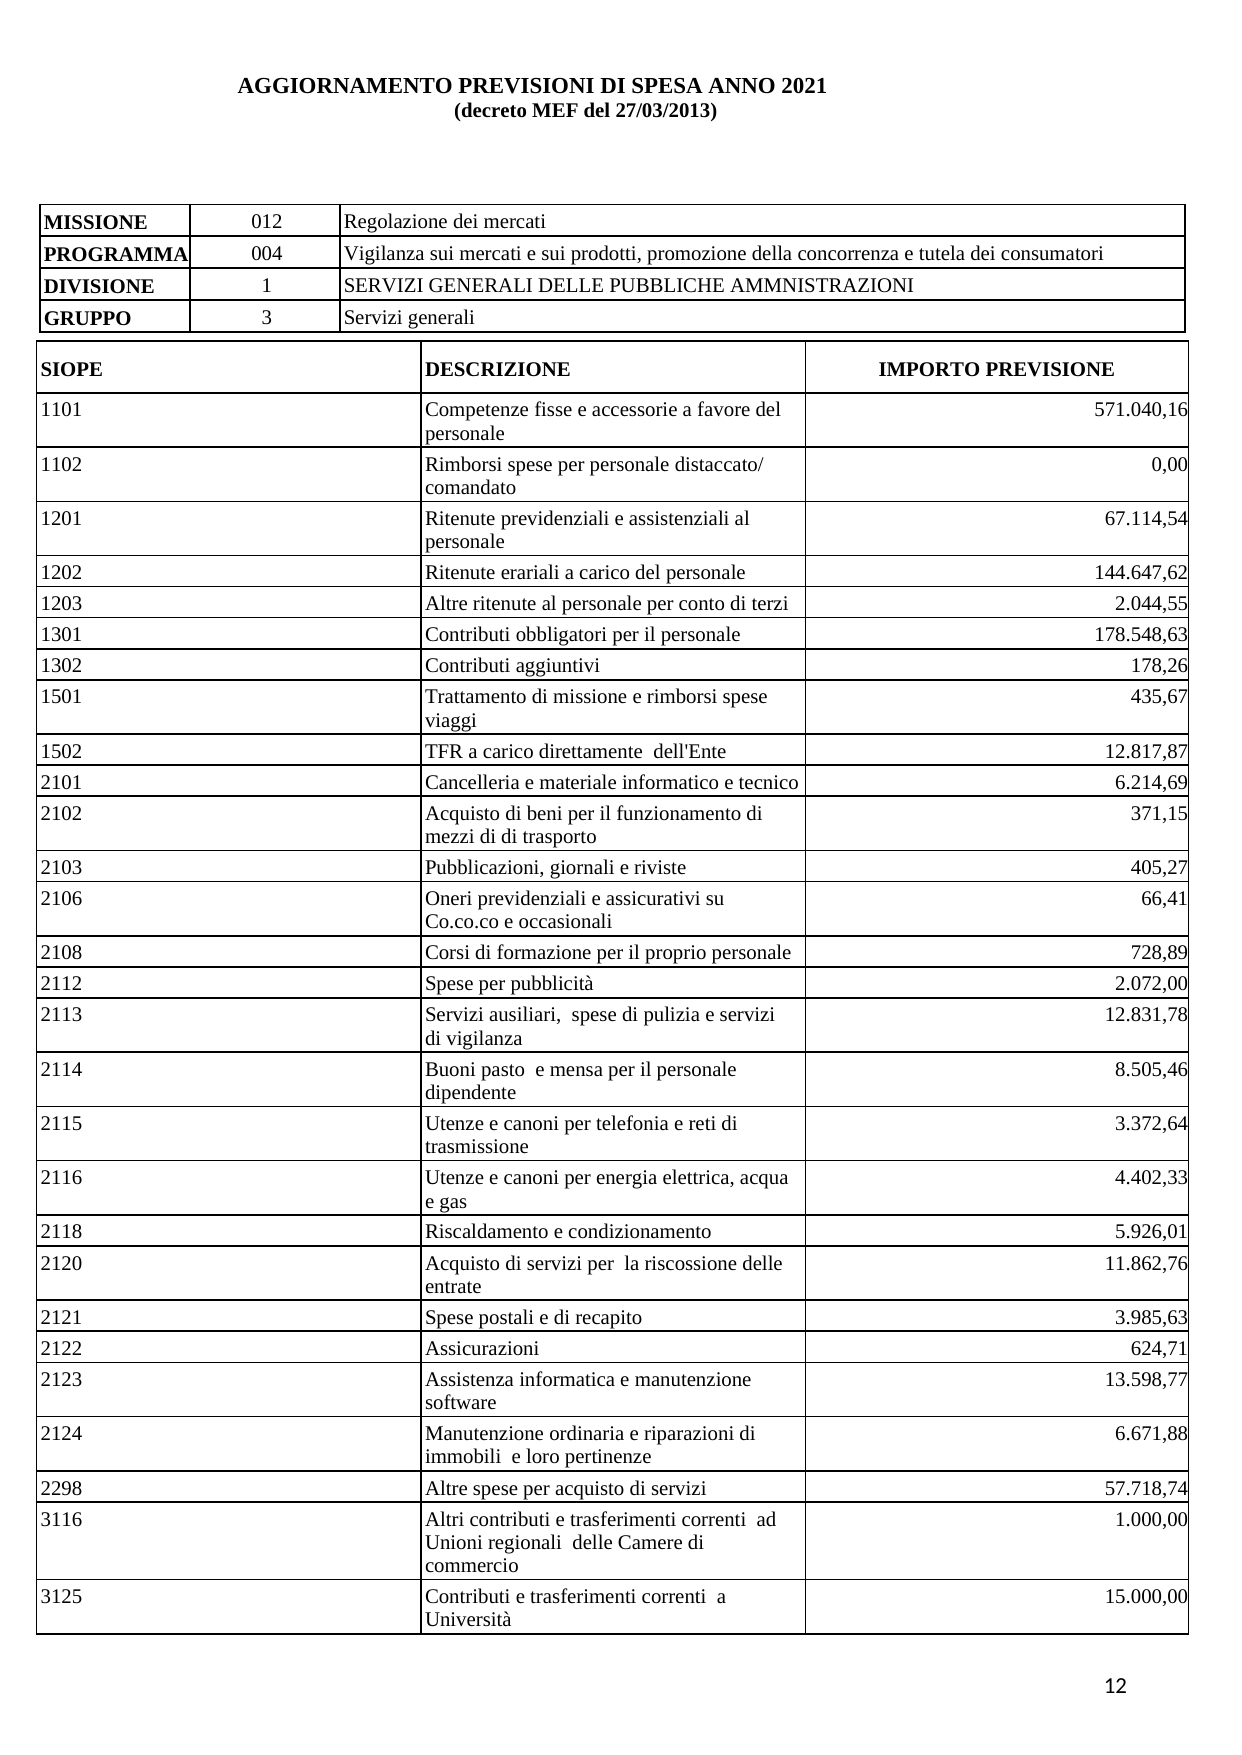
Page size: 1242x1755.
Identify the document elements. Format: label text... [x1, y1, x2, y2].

table_cell 2113 [37, 999, 420, 1051]
table_header Regolazione dei mercati [341, 205, 1184, 235]
table_cell 66,41 [806, 882, 1188, 935]
table_cell 571.040,16 [806, 394, 1188, 446]
table_cell 1301 [37, 618, 420, 648]
table_cell 0,00 [806, 448, 1188, 501]
table_cell Servizi ausiliari, spese di pulizia e servizi di vigilanza [422, 999, 805, 1051]
table_cell 1 [191, 269, 339, 299]
table_cell Utenze e canoni per telefonia e reti di trasmissione [422, 1107, 805, 1160]
table_cell 1302 [37, 650, 420, 679]
table_cell 004 [191, 237, 339, 267]
table_cell 2124 [37, 1417, 420, 1470]
table_cell Ritenute erariali a carico del personale [422, 556, 805, 586]
table_cell 15.000,00 [806, 1580, 1188, 1633]
table_cell PROGRAMMA [41, 237, 189, 267]
table_header 012 [191, 205, 339, 235]
table_cell 2118 [37, 1216, 420, 1245]
table_cell 405,27 [806, 851, 1188, 881]
table_cell 12.831,78 [806, 999, 1188, 1051]
table_header IMPORTO PREVISIONE [806, 342, 1188, 392]
table_cell Ritenute previdenziali e assistenziali al personale [422, 502, 805, 555]
table_cell Spese per pubblicità [422, 968, 805, 997]
table_cell 2102 [37, 797, 420, 849]
table_cell 3.985,63 [806, 1301, 1188, 1330]
table_cell 1502 [37, 735, 420, 764]
table_cell 1.000,00 [806, 1503, 1188, 1579]
table_cell Altri contributi e trasferimenti correnti ad Unioni regionali delle Camere di commercio [422, 1503, 805, 1579]
table_cell Assicurazioni [422, 1332, 805, 1361]
table_cell Acquisto di beni per il funzionamento di mezzi di di trasporto [422, 797, 805, 849]
table_cell 1501 [37, 681, 420, 733]
table_cell 3125 [37, 1580, 420, 1633]
table_cell 2112 [37, 968, 420, 997]
table_cell 3.372,64 [806, 1107, 1188, 1160]
table_cell 2.072,00 [806, 968, 1188, 997]
table_cell 1201 [37, 502, 420, 555]
table_cell 1101 [37, 394, 420, 446]
table_cell 3 [191, 301, 339, 331]
table_cell 1202 [37, 556, 420, 586]
table_cell 728,89 [806, 937, 1188, 966]
table_cell 11.862,76 [806, 1247, 1188, 1299]
table_header MISSIONE [41, 205, 189, 235]
table_cell 2114 [37, 1053, 420, 1106]
table_cell Vigilanza sui mercati e sui prodotti, promozione della concorrenza e tutela dei consumatori [341, 237, 1184, 267]
table_cell 67.114,54 [806, 502, 1188, 555]
table_cell Utenze e canoni per energia elettrica, acqua e gas [422, 1161, 805, 1214]
table_cell 2103 [37, 851, 420, 881]
table_cell Corsi di formazione per il proprio personale [422, 937, 805, 966]
table_cell 6.214,69 [806, 766, 1188, 795]
table_cell DIVISIONE [41, 269, 189, 299]
table_cell TFR a carico direttamente dell'Ente [422, 735, 805, 764]
table_header DESCRIZIONE [422, 342, 805, 392]
table_cell 13.598,77 [806, 1363, 1188, 1416]
table_cell 3116 [37, 1503, 420, 1579]
table_cell Oneri previdenziali e assicurativi su Co.co.co e occasionali [422, 882, 805, 935]
table_cell Spese postali e di recapito [422, 1301, 805, 1330]
table_cell 5.926,01 [806, 1216, 1188, 1245]
table_cell Altre ritenute al personale per conto di terzi [422, 587, 805, 617]
table_cell 1203 [37, 587, 420, 617]
table_cell 178,26 [806, 650, 1188, 679]
table_cell 2116 [37, 1161, 420, 1214]
table_cell 2121 [37, 1301, 420, 1330]
table_cell 8.505,46 [806, 1053, 1188, 1106]
table_cell 144.647,62 [806, 556, 1188, 586]
table_cell 624,71 [806, 1332, 1188, 1361]
table_cell 2106 [37, 882, 420, 935]
table_cell GRUPPO [41, 301, 189, 331]
table_cell SERVIZI GENERALI DELLE PUBBLICHE AMMNISTRAZIONI [341, 269, 1184, 299]
table_cell Contributi aggiuntivi [422, 650, 805, 679]
table_cell 2122 [37, 1332, 420, 1361]
table_cell Contributi obbligatori per il personale [422, 618, 805, 648]
table_cell Manutenzione ordinaria e riparazioni di immobili e loro pertinenze [422, 1417, 805, 1470]
table_cell 2101 [37, 766, 420, 795]
table_cell 435,67 [806, 681, 1188, 733]
table_cell 2.044,55 [806, 587, 1188, 617]
table_cell Servizi generali [341, 301, 1184, 331]
table_cell 2123 [37, 1363, 420, 1416]
table_cell Trattamento di missione e rimborsi spese viaggi [422, 681, 805, 733]
table_cell Buoni pasto e mensa per il personale dipendente [422, 1053, 805, 1106]
table_cell 4.402,33 [806, 1161, 1188, 1214]
table_cell Riscaldamento e condizionamento [422, 1216, 805, 1245]
table_cell Cancelleria e materiale informatico e tecnico [422, 766, 805, 795]
table_cell 178.548,63 [806, 618, 1188, 648]
table_cell 1102 [37, 448, 420, 501]
table_cell Competenze fisse e accessorie a favore del personale [422, 394, 805, 446]
table_cell Assistenza informatica e manutenzione software [422, 1363, 805, 1416]
table_cell 2115 [37, 1107, 420, 1160]
table_cell 2108 [37, 937, 420, 966]
table_cell 371,15 [806, 797, 1188, 849]
table_cell 2298 [37, 1472, 420, 1501]
table_cell 6.671,88 [806, 1417, 1188, 1470]
table_cell Pubblicazioni, giornali e riviste [422, 851, 805, 881]
table_cell 12.817,87 [806, 735, 1188, 764]
table_cell 57.718,74 [806, 1472, 1188, 1501]
table_cell Rimborsi spese per personale distaccato/ comandato [422, 448, 805, 501]
table_cell Altre spese per acquisto di servizi [422, 1472, 805, 1501]
table_cell 2120 [37, 1247, 420, 1299]
table_header SIOPE [37, 342, 420, 392]
table_cell Acquisto di servizi per la riscossione delle entrate [422, 1247, 805, 1299]
table_cell Contributi e trasferimenti correnti a Università [422, 1580, 805, 1633]
